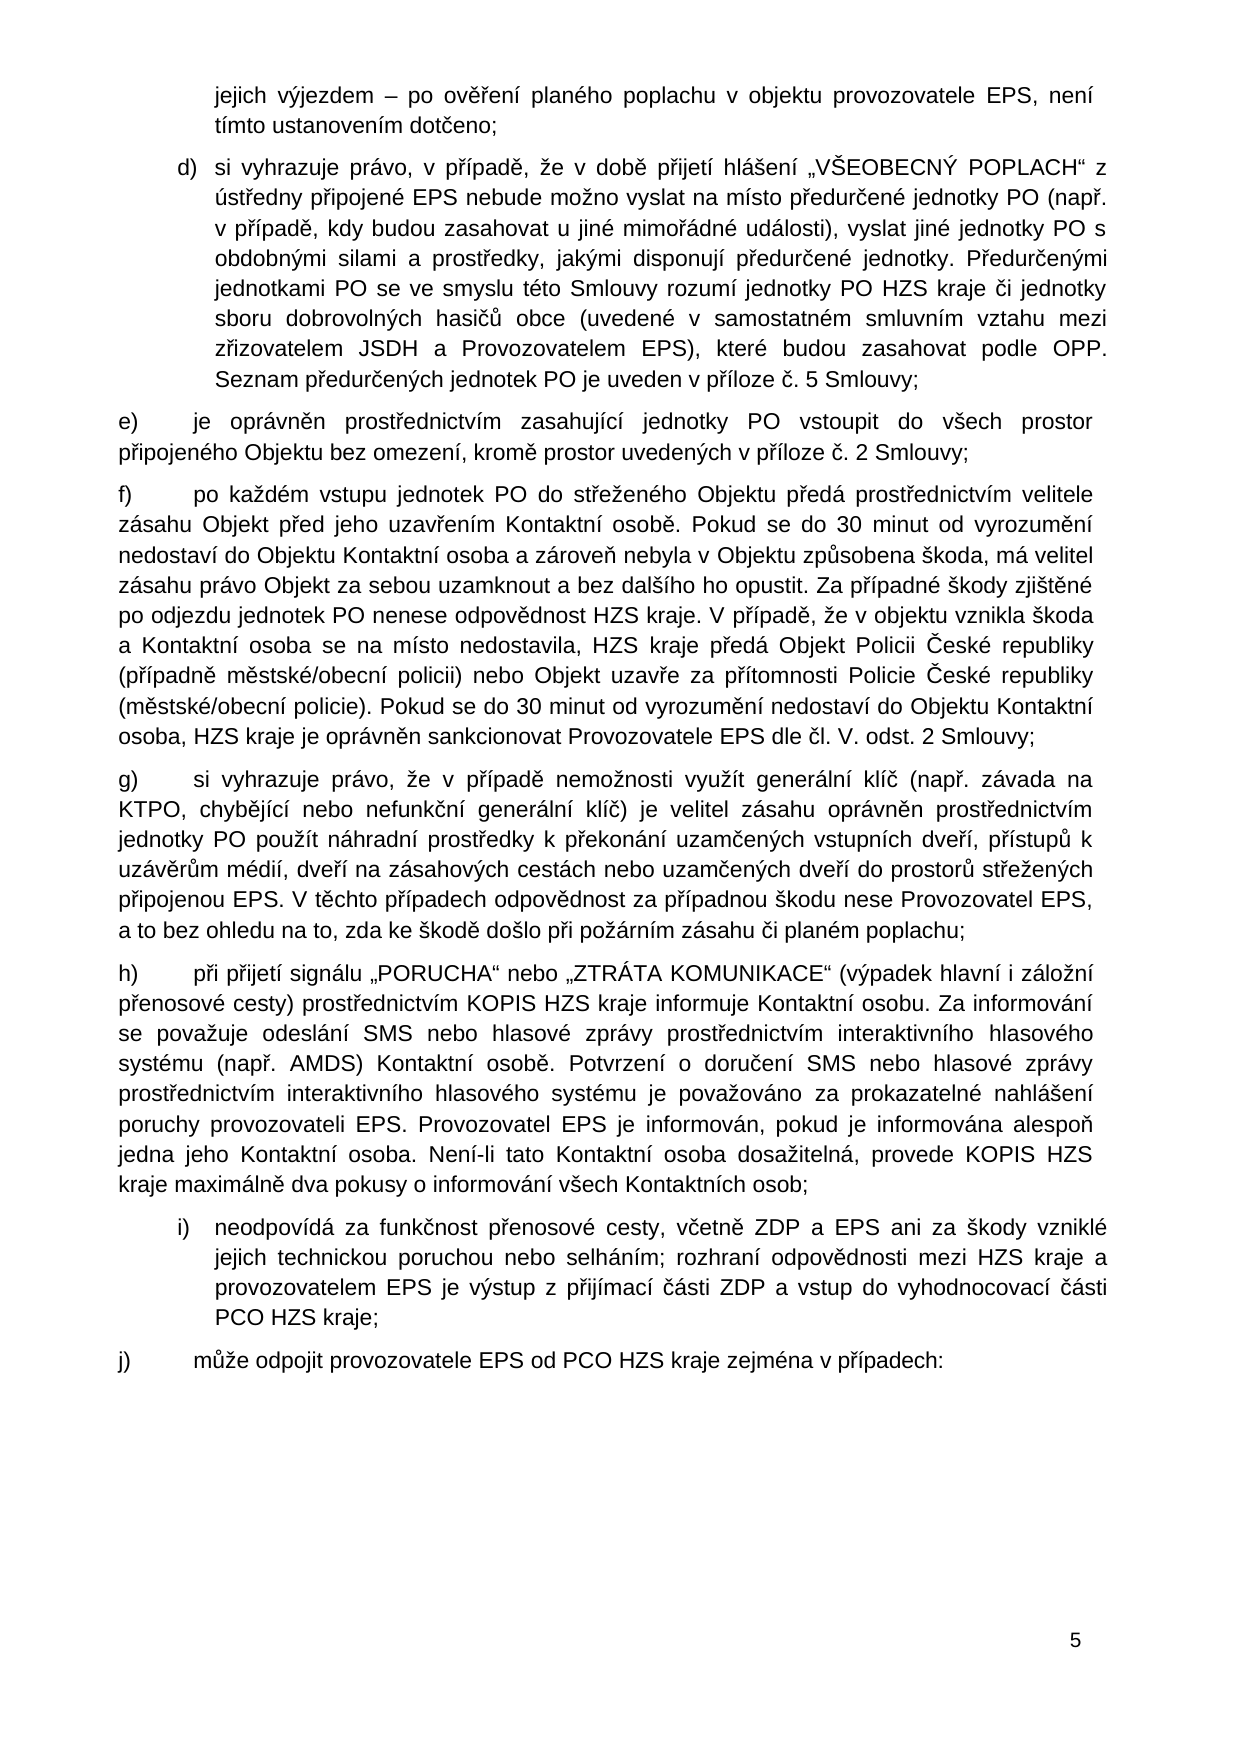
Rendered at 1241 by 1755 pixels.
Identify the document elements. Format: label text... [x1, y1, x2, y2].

list si vyhrazuje právo, že v případě nemožnosti využít generální klíč (např. závada na KTPO, chybějící nebo nefunkční generální klíč) je velitel zásahu oprávněn prostřednictvím jednotky PO použít náhradní prostředky k překonání uzamčených vstupních dveří, přístupů k uzávěrům médií, dveří na zásahových cestách nebo uzamčených dveří do prostorů střežených připojenou EPS. V těchto případech odpovědnost za případnou škodu nese Provozovatel EPS, a to bez ohledu na to, zda ke škodě došlo při požárním zásahu či planém poplachu; [118, 766, 1093, 943]
list po každém vstupu jednotek PO do střeženého Objektu předá prostřednictvím velitele zásahu Objekt před jeho uzavřením Kontaktní osobě. Pokud se do 30 minut od vyrozumění nedostaví do Objektu Kontaktní osoba a zároveň nebyla v Objektu způsobena škoda, má velitel zásahu právo Objekt za sebou uzamknout a bez dalšího ho opustit. Za případné škody zjištěné po odjezdu jednotek PO nenese odpovědnost HZS kraje. V případě, že v objektu vznikla škoda a Kontaktní osoba se na místo nedostavila, HZS kraje předá Objekt Policii České republiky (případně městské/obecní policii) nebo Objekt uzavře za přítomnosti Policie České republiky (městské/obecní policie). Pokud se do 30 minut od vyrozumění nedostaví do Objektu Kontaktní osoba, HZS kraje je oprávněn sankcionovat Provozovatele EPS dle čl. V. odst. 2 Smlouvy; [118, 481, 1094, 749]
list si vyhrazuje právo, v případě, že v době přijetí hlášení „VŠEOBECNÝ POPLACH“ z ústředny připojené EPS nebude možno vyslat na místo předurčené jednotky PO (např. v případě, kdy budou zasahovat u jiné mimořádné události), vyslat jiné jednotky PO s obdobnými silami a prostředky, jakými disponují předurčené jednotky. Předurčenými jednotkami PO se ve smyslu této Smlouvy rozumí jednotky PO HZS kraje či jednotky sboru dobrovolných hasičů obce (uvedené v samostatném smluvním vztahu mezi zřizovatelem JSDH a Provozovatelem EPS), které budou zasahovat podle OPP. Seznam předurčených jednotek PO je uveden v příloze č. 5 Smlouvy; [177, 154, 1108, 392]
list je oprávněn prostřednictvím zasahující jednotky PO vstoupit do všech prostor připojeného Objektu bez omezení, kromě prostor uvedených v příloze č. 2 Smlouvy; [118, 408, 1093, 465]
list neodpovídá za funkčnost přenosové cesty, včetně ZDP a EPS ani za škody vzniklé jejich technickou poruchou nebo selháním; rozhraní odpovědnosti mezi HZS kraje a provozovatelem EPS je výstup z přijímací části ZDP a vstup do vyhodnocovací části PCO HZS kraje; [177, 1214, 1108, 1331]
list při přijetí signálu „PORUCHA“ nebo „ZTRÁTA KOMUNIKACE“ (výpadek hlavní i záložní přenosové cesty) prostřednictvím KOPIS HZS kraje informuje Kontaktní osobu. Za informování se považuje odeslání SMS nebo hlasové zprávy prostřednictvím interaktivního hlasového systému (např. AMDS) Kontaktní osobě. Potvrzení o doručení SMS nebo hlasové zprávy prostřednictvím interaktivního hlasového systému je považováno za prokazatelné nahlášení poruchy provozovateli EPS. Provozovatel EPS je informován, pokud je informována alespoň jedna jeho Kontaktní osoba. Není-li tato Kontaktní osoba dosažitelná, provede KOPIS HZS kraje maximálně dva pokusy o informování všech Kontaktních osob; [118, 959, 1093, 1197]
text jejich výjezdem – po ověření planého poplachu v objektu provozovatele EPS, není tímto ustanovením dotčeno; [214, 82, 1093, 138]
list může odpojit provozovatele EPS od PCO HZS kraje zejména v případech: [118, 1347, 1108, 1373]
